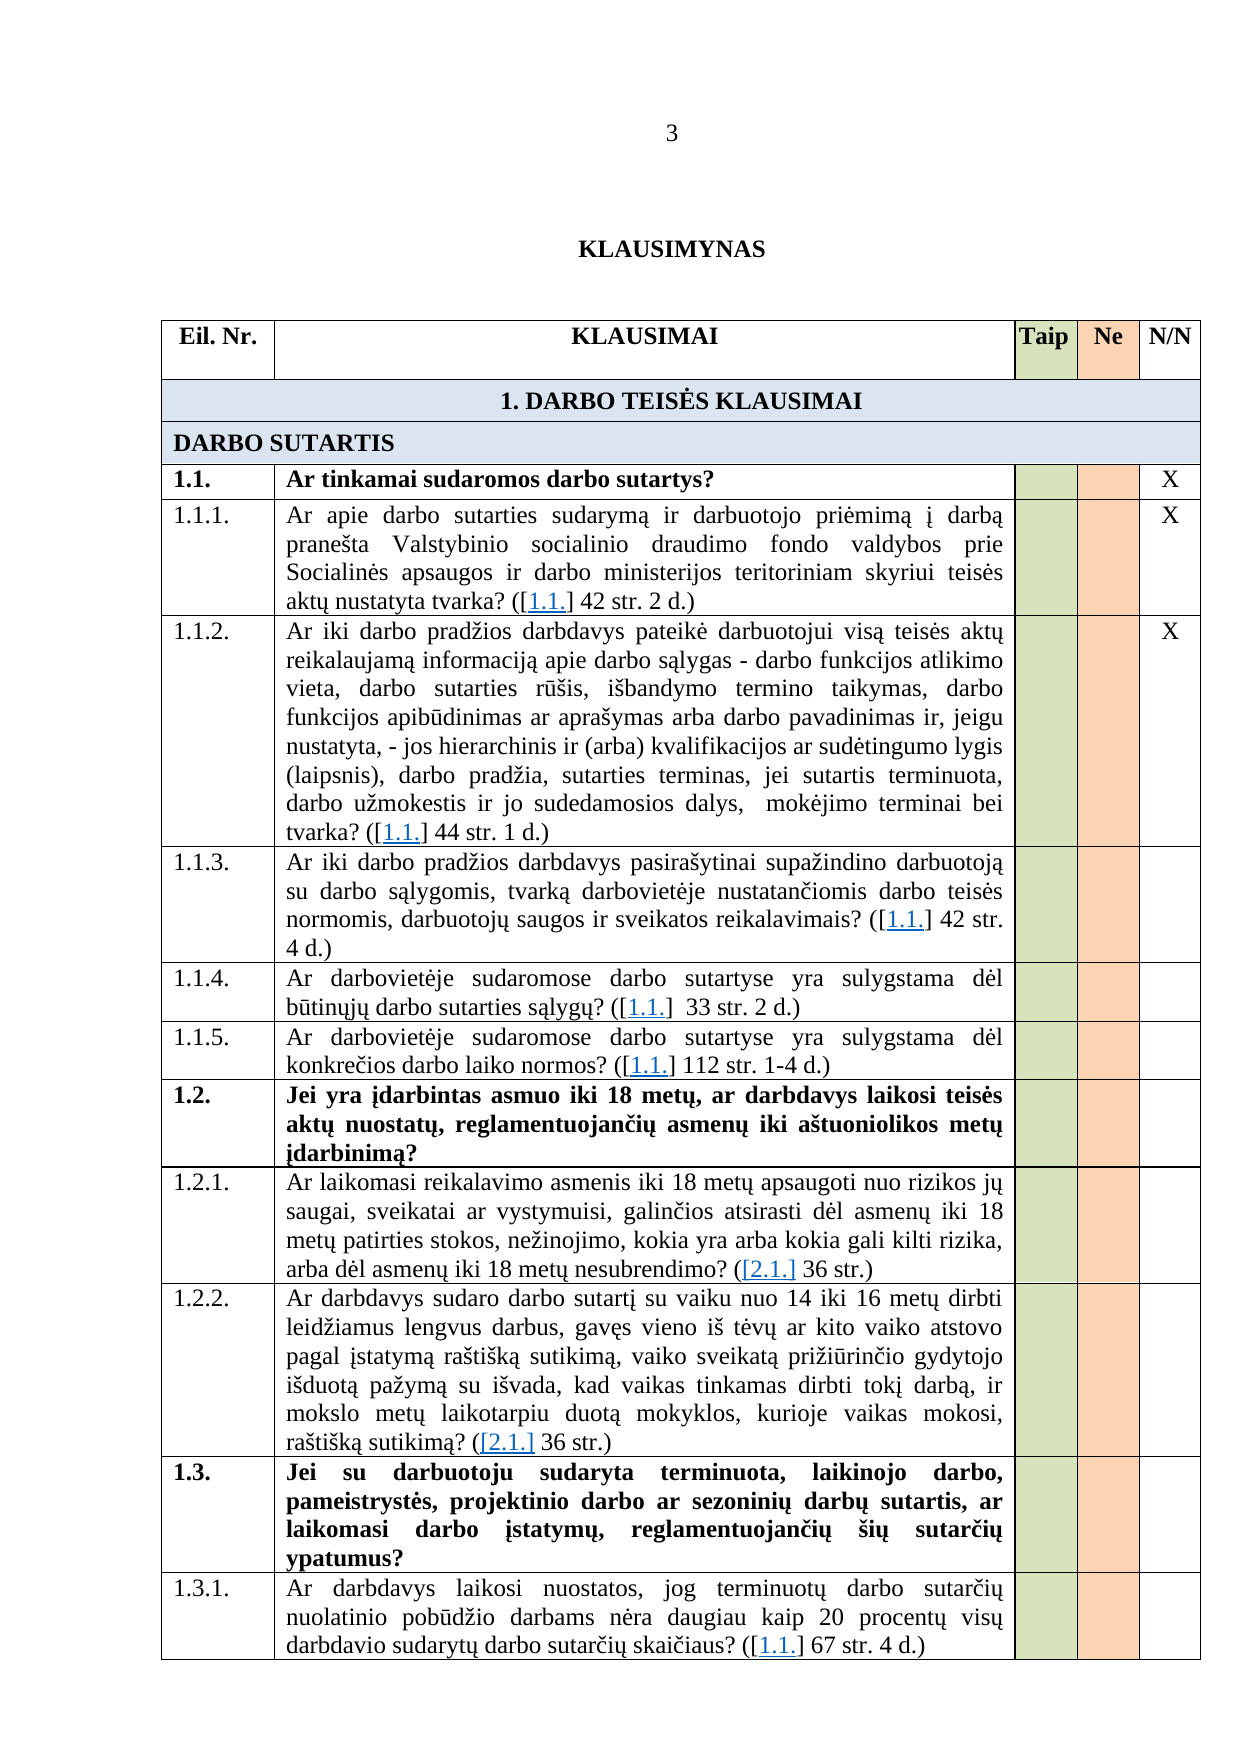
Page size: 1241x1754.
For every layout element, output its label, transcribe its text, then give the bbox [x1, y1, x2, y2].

table_cell  [1140, 1080, 1200, 1166]
table_cell  [1078, 465, 1139, 499]
table_cell  [1016, 500, 1077, 615]
table_cell X [1140, 500, 1200, 615]
table_cell  [1140, 847, 1200, 962]
table_cell  [1140, 1457, 1200, 1572]
table_cell  [1016, 616, 1077, 846]
table_cell  [1016, 1168, 1077, 1282]
table_cell [1201, 1283, 1207, 1456]
table_cell  [1016, 847, 1077, 962]
table_cell  [1016, 1080, 1077, 1166]
table_cell  [1140, 1284, 1200, 1456]
table_cell [1201, 1456, 1207, 1572]
table_cell  [1140, 1022, 1200, 1079]
text KLAUSIMYNAS [162, 234, 1181, 263]
table_cell  [1078, 1022, 1139, 1079]
table_cell  [1140, 1573, 1200, 1659]
table_header KLAUSIMAI [275, 321, 1014, 379]
table_header Ne [1078, 321, 1139, 379]
table_header [1201, 320, 1207, 379]
table_cell Jei yra įdarbintas asmuo iki 18 metų, ar darbdavys laikosi teisės aktų nuostatų, reglamentuojančių asmenų iki aštuoniolikos metų įdarbinimą? [275, 1080, 1014, 1166]
table_cell [1201, 615, 1207, 846]
table_cell [1201, 1166, 1207, 1282]
table_cell  [1140, 1168, 1200, 1282]
table_cell [1201, 962, 1207, 1021]
table_cell X [1140, 465, 1200, 499]
table_cell DARBO SUTARTIS [162, 422, 1200, 463]
table_cell 1.3. [162, 1457, 274, 1572]
table_cell Ar tinkamai sudaromos darbo sutartys? [275, 465, 1014, 499]
table_cell 1. DARBO TEISĖS KLAUSIMAI [162, 380, 1200, 421]
table_cell [1201, 499, 1207, 615]
table_cell [1201, 421, 1207, 463]
table_cell  [1016, 465, 1077, 499]
table_cell  [1016, 963, 1077, 1021]
table_cell X [1140, 616, 1200, 846]
table_cell Jei su darbuotoju sudaryta terminuota, laikinojo darbo, pameistrystės, projektinio darbo ar sezoninių darbų sutartis, ar laikomasi darbo įstatymų, reglamentuojančių šių sutarčių ypatumus? [275, 1457, 1014, 1572]
table_cell [1201, 464, 1207, 499]
table_cell Ar iki darbo pradžios darbdavys pateikė darbuotojui visą teisės aktų reikalaujamą informaciją apie darbo sąlygas - darbo funkcijos atlikimo vieta, darbo sutarties rūšis, išbandymo termino taikymas, darbo funkcijos apibūdinimas ar aprašymas arba darbo pavadinimas ir, jeigu nustatyta, - jos hierarchinis ir (arba) kvalifikacijos ar sudėtingumo lygis (laipsnis), darbo pradžia, sutarties terminas, jei sutartis terminuota, darbo užmokestis ir jo sudedamosios dalys, mokėjimo terminai bei tvarka? ([1.1.] 44 str. 1 d.) [275, 616, 1014, 846]
table_cell 1.1.3. [162, 847, 274, 962]
table_cell 1.1.1. [162, 500, 274, 615]
table_cell  [1078, 847, 1139, 962]
table_cell [1201, 1572, 1207, 1659]
table_cell  [1078, 1457, 1139, 1572]
table_cell [1201, 379, 1207, 421]
table_cell Ar laikomasi reikalavimo asmenis iki 18 metų apsaugoti nuo rizikos jų saugai, sveikatai ar vystymuisi, galinčios atsirasti dėl asmenų iki 18 metų patirties stokos, nežinojimo, kokia yra arba kokia gali kilti rizika, arba dėl asmenų iki 18 metų nesubrendimo? ([2.1.] 36 str.) [275, 1168, 1014, 1282]
table_cell [1201, 1021, 1207, 1079]
table_cell  [1078, 1168, 1139, 1282]
table_cell  [1078, 1284, 1139, 1456]
table_cell [1201, 846, 1207, 962]
table_cell 1.1.2. [162, 616, 274, 846]
table_cell  [1078, 616, 1139, 846]
table_cell 1.1.5. [162, 1022, 274, 1079]
table_cell 1.1.4. [162, 963, 274, 1021]
table_cell Ar darbovietėje sudaromose darbo sutartyse yra sulygstama dėl konkrečios darbo laiko normos? ([1.1.] 112 str. 1-4 d.) [275, 1022, 1014, 1079]
table_cell  [1016, 1573, 1077, 1659]
table_header Eil. Nr. [162, 321, 274, 379]
table_cell  [1016, 1457, 1077, 1572]
table_cell Ar darbdavys sudaro darbo sutartį su vaiku nuo 14 iki 16 metų dirbti leidžiamus lengvus darbus, gavęs vieno iš tėvų ar kito vaiko atstovo pagal įstatymą raštišką sutikimą, vaiko sveikatą prižiūrinčio gydytojo išduotą pažymą su išvada, kad vaikas tinkamas dirbti tokį darbą, ir mokslo metų laikotarpiu duotą mokyklos, kurioje vaikas mokosi, raštišką sutikimą? ([2.1.] 36 str.) [275, 1284, 1014, 1456]
table_cell 1.1. [162, 465, 274, 499]
table_cell Ar apie darbo sutarties sudarymą ir darbuotojo priėmimą į darbą pranešta Valstybinio socialinio draudimo fondo valdybos prie Socialinės apsaugos ir darbo ministerijos teritoriniam skyriui teisės aktų nustatyta tvarka? ([1.1.] 42 str. 2 d.) [275, 500, 1014, 615]
table_cell  [1016, 1022, 1077, 1079]
table_cell 1.2.1. [162, 1168, 274, 1282]
table_cell  [1078, 1080, 1139, 1166]
table_cell 1.2.2. [162, 1284, 274, 1456]
table_cell  [1016, 1284, 1077, 1456]
table_cell 1.2. [162, 1080, 274, 1166]
table_cell  [1140, 963, 1200, 1021]
table_cell Ar darbdavys laikosi nuostatos, jog terminuotų darbo sutarčių nuolatinio pobūdžio darbams nėra daugiau kaip 20 procentų visų darbdavio sudarytų darbo sutarčių skaičiaus? ([1.1.] 67 str. 4 d.) [275, 1573, 1014, 1659]
table_cell Ar iki darbo pradžios darbdavys pasirašytinai supažindino darbuotoją su darbo sąlygomis, tvarką darbovietėje nustatančiomis darbo teisės normomis, darbuotojų saugos ir sveikatos reikalavimais? ([1.1.] 42 str. 4 d.) [275, 847, 1014, 962]
table_cell [1201, 1079, 1207, 1166]
table_cell  [1078, 1573, 1139, 1659]
table_header Taip [1016, 321, 1077, 379]
table_cell Ar darbovietėje sudaromose darbo sutartyse yra sulygstama dėl būtinųjų darbo sutarties sąlygų? ([1.1.] 33 str. 2 d.) [275, 963, 1014, 1021]
table_cell  [1078, 963, 1139, 1021]
table_cell  [1078, 500, 1139, 615]
table_header N/N [1140, 321, 1200, 379]
table_cell 1.3.1. [162, 1573, 274, 1659]
